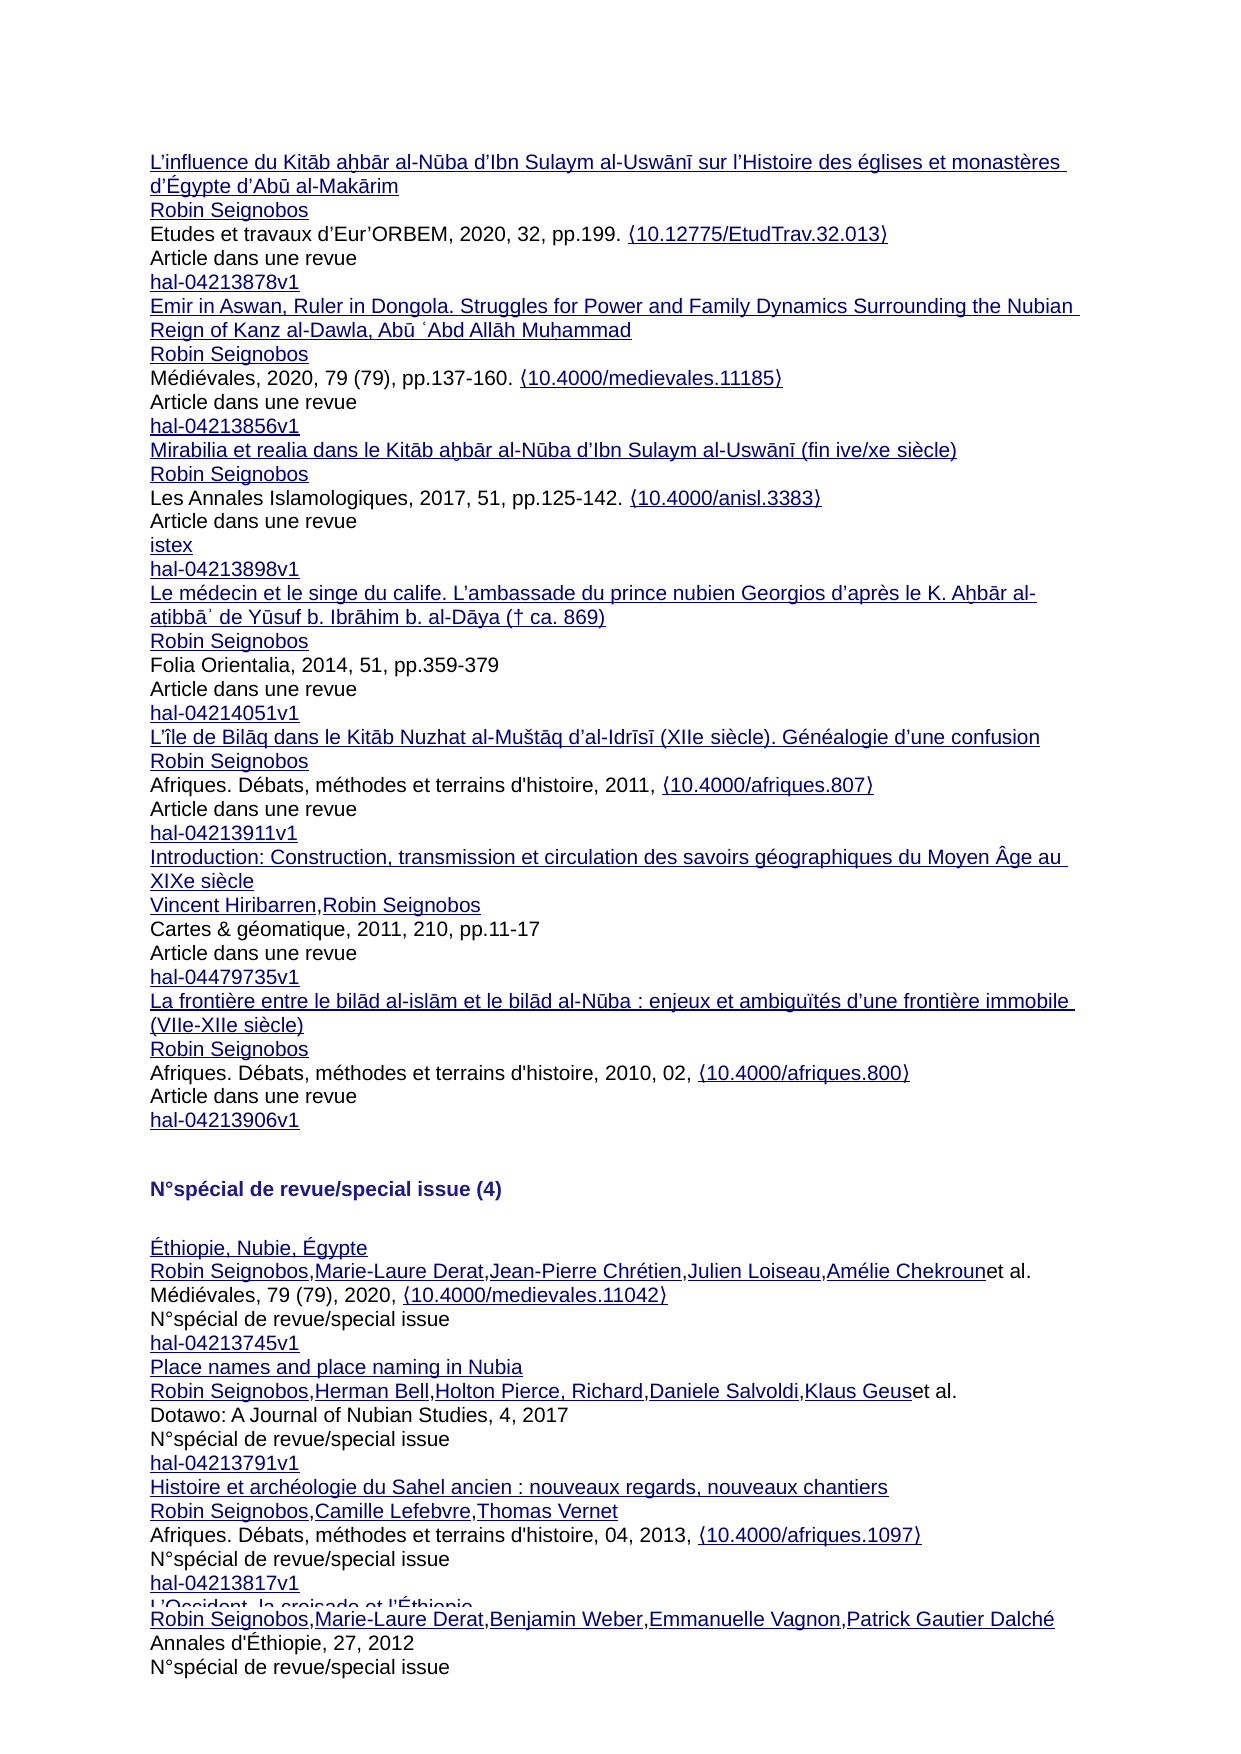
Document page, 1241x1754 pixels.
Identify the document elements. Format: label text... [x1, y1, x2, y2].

table_cell Mirabilia et realia dans le Kitāb aḫbār al-Nūba d’Ibn Sulaym al-Uswānī (fin ive/xe siècle) Robin Seignobos Les Annales Islamologiques, 2017, 51, pp.125-142. ⟨10.4000/anisl.3383⟩ Article dans une revue istex hal-04213898v1 [150, 438, 1090, 581]
subtitle N°spécial de revue/special issue (4) [150, 1177, 1090, 1201]
table_cell Histoire et archéologie du Sahel ancien : nouveaux regards, nouveaux chantiers Robin Seignobos,Camille Lefebvre,Thomas Vernet Afriques. Débats, méthodes et terrains d'histoire, 04, 2013, ⟨10.4000/afriques.1097⟩ N°spécial de revue/special issue hal-04213817v1 [150, 1475, 1090, 1595]
table_cell L’île de Bilāq dans le Kitāb Nuzhat al-Muštāq d’al-Idrīsī (XIIe siècle). Généalogie d’une confusion Robin Seignobos Afriques. Débats, méthodes et terrains d'histoire, 2011, ⟨10.4000/afriques.807⟩ Article dans une revue hal-04213911v1 [150, 725, 1090, 845]
table_cell Emir in Aswan, Ruler in Dongola. Struggles for Power and Family Dynamics Surrounding the Nubian Reign of Kanz al-Dawla, Abū ʿAbd Allāh Muḥammad Robin Seignobos Médiévales, 2020, 79 (79), pp.137-160. ⟨10.4000/medievales.11185⟩ Article dans une revue hal-04213856v1 [150, 294, 1090, 437]
table_cell Introduction: Construction, transmission et circulation des savoirs géographiques du Moyen Âge au XIXe siècle Vincent Hiribarren,Robin Seignobos Cartes & géomatique, 2011, 210, pp.11-17 Article dans une revue hal-04479735v1 [150, 845, 1090, 988]
table_cell La frontière entre le bilād al-islām et le bilād al-Nūba : enjeux et ambiguïtés d’une frontière immobile (VIIe-XIIe siècle) Robin Seignobos Afriques. Débats, méthodes et terrains d'histoire, 2010, 02, ⟨10.4000/afriques.800⟩ Article dans une revue hal-04213906v1 [150, 989, 1090, 1132]
table_cell Place names and place naming in Nubia Robin Seignobos,Herman Bell,Holton Pierce, Richard,Daniele Salvoldi,Klaus Geuset al. Dotawo: A Journal of Nubian Studies, 4, 2017 N°spécial de revue/special issue hal-04213791v1 [150, 1355, 1090, 1475]
table_cell L’Occident, la croisade et l’Éthiopie Robin Seignobos,Marie-Laure Derat,Benjamin Weber,Emmanuelle Vagnon,Patrick Gautier Dalché Annales d'Éthiopie, 27, 2012 N°spécial de revue/special issue [150, 1595, 1090, 1679]
table_cell L’influence du Kitāb aḫbār al-Nūba d’Ibn Sulaym al-Uswānī sur l’Histoire des églises et monastères d’Égypte d’Abū al-Makārim Robin Seignobos Etudes et travaux d’Eur’ORBEM, 2020, 32, pp.199. ⟨10.12775/EtudTrav.32.013⟩ Article dans une revue hal-04213878v1 [150, 150, 1090, 294]
table_header Éthiopie, Nubie, Égypte Robin Seignobos,Marie-Laure Derat,Jean-Pierre Chrétien,Julien Loiseau,Amélie Chekrounet al. Médiévales, 79 (79), 2020, ⟨10.4000/medievales.11042⟩ N°spécial de revue/special issue hal-04213745v1 [150, 1235, 1090, 1355]
table_cell Le médecin et le singe du calife. L’ambassade du prince nubien Georgios d’après le K. Aḫbār al-aṭibbāʾ de Yūsuf b. Ibrāhim b. al-Dāya († ca. 869) Robin Seignobos Folia Orientalia, 2014, 51, pp.359-379 Article dans une revue hal-04214051v1 [150, 581, 1090, 725]
